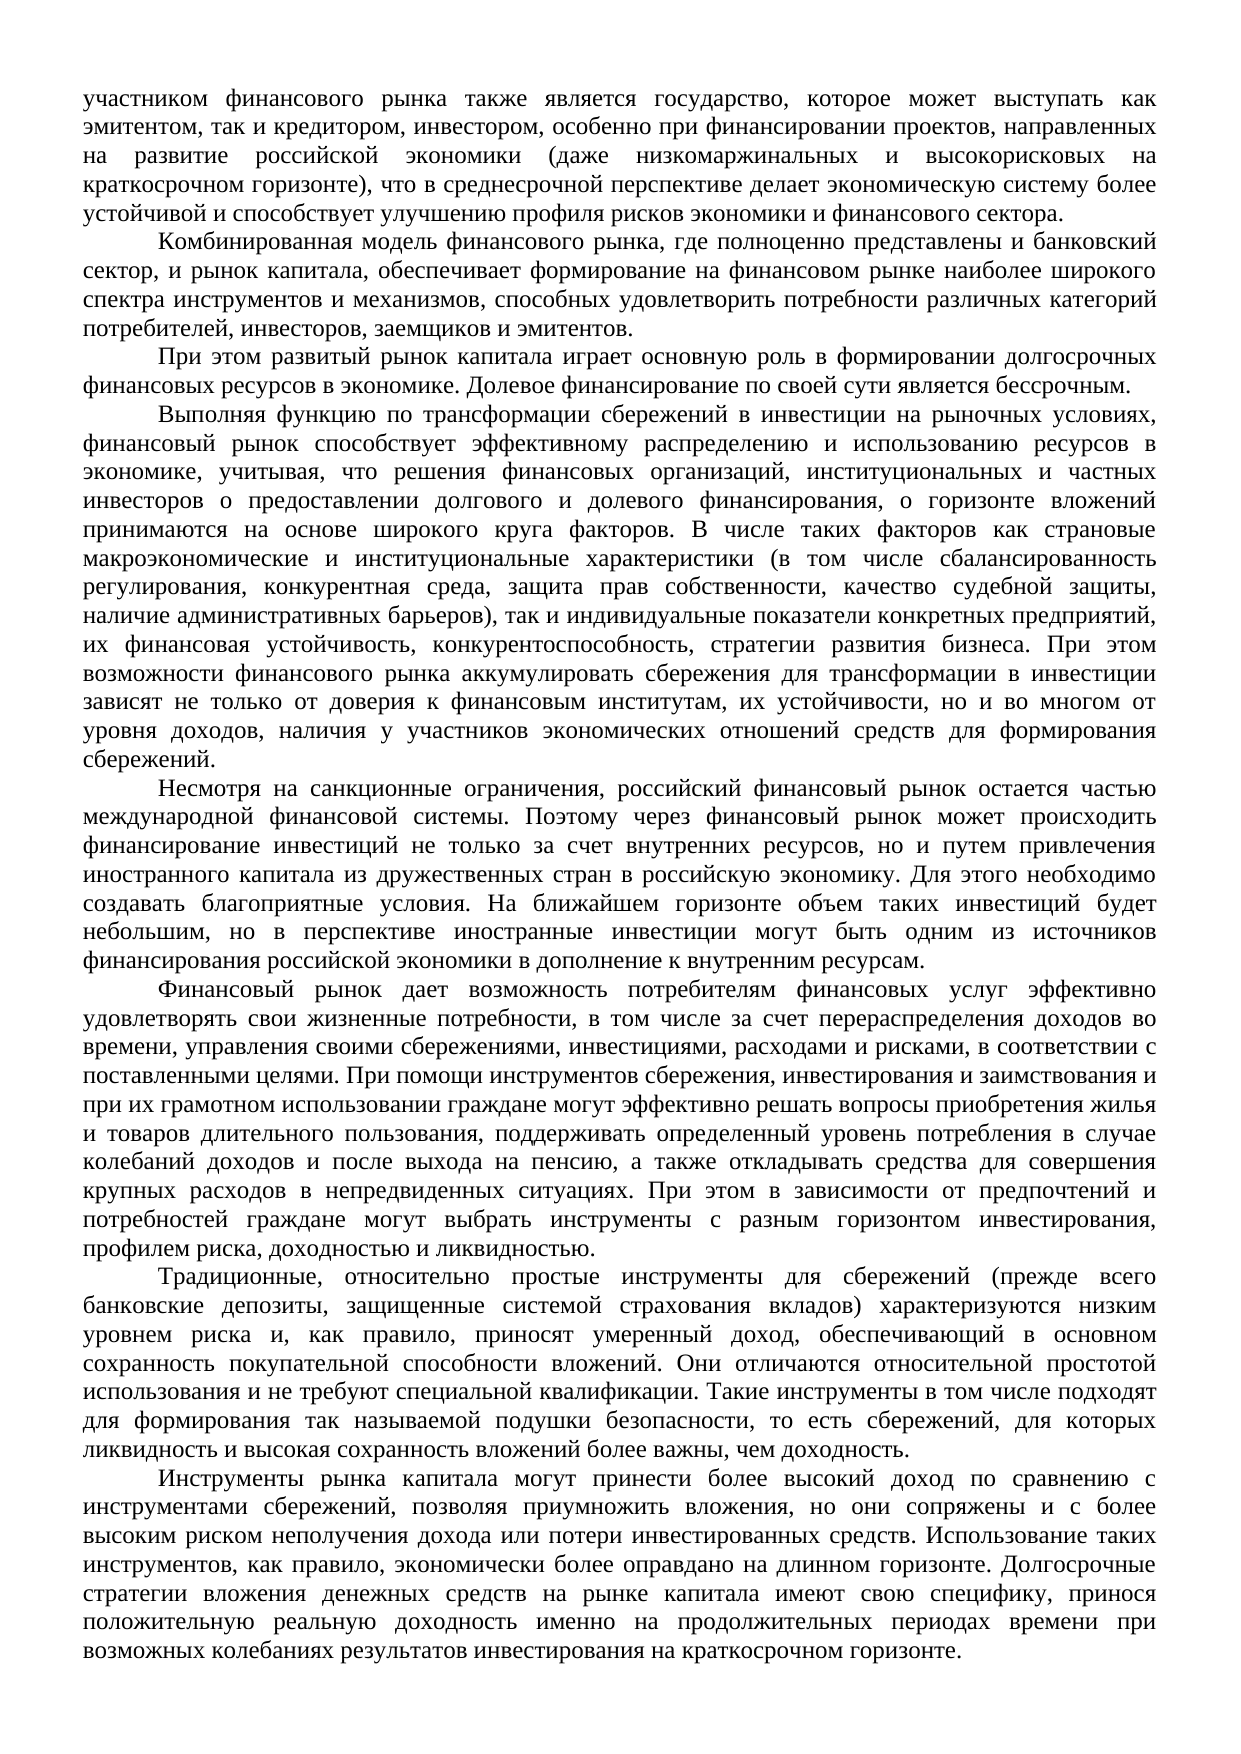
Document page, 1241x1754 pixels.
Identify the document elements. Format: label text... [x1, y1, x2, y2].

text участником финансового рынка также является государство, которое может выступать как эмитентом, так и кредитором, инвестором, особенно при финансировании проектов, направленных на развитие российской экономики (даже низкомаржинальных и высокорисковых на краткосрочном горизонте), что в среднесрочной перспективе делает экономическую систему более устойчивой и способствует улучшению профиля рисков экономики и финансового сектора. [83, 83, 1157, 226]
text Инструменты рынка капитала могут принести более высокий доход по сравнению с инструментами сбережений, позволяя приумножить вложения, но они сопряжены и с более высоким риском неполучения дохода или потери инвестированных средств. Использование таких инструментов, как правило, экономически более оправдано на длинном горизонте. Долгосрочные стратегии вложения денежных средств на рынке капитала имеют свою специфику, принося положительную реальную доходность именно на продолжительных периодах времени при возможных колебаниях результатов инвестирования на краткосрочном горизонте. [83, 1463, 1157, 1664]
text Несмотря на санкционные ограничения, российский финансовый рынок остается частью международной финансовой системы. Поэтому через финансовый рынок может происходить финансирование инвестиций не только за счет внутренних ресурсов, но и путем привлечения иностранного капитала из дружественных стран в российскую экономику. Для этого необходимо создавать благоприятные условия. На ближайшем горизонте объем таких инвестиций будет небольшим, но в перспективе иностранные инвестиции могут быть одним из источников финансирования российской экономики в дополнение к внутренним ресурсам. [83, 773, 1157, 974]
text При этом развитый рынок капитала играет основную роль в формировании долгосрочных финансовых ресурсов в экономике. Долевое финансирование по своей сути является бессрочным. [83, 341, 1157, 399]
text Традиционные, относительно простые инструменты для сбережений (прежде всего банковские депозиты, защищенные системой страхования вкладов) характеризуются низким уровнем риска и, как правило, приносят умеренный доход, обеспечивающий в основном сохранность покупательной способности вложений. Они отличаются относительной простотой использования и не требуют специальной квалификации. Такие инструменты в том числе подходят для формирования так называемой подушки безопасности, то есть сбережений, для которых ликвидность и высокая сохранность вложений более важны, чем доходность. [83, 1261, 1157, 1463]
text Комбинированная модель финансового рынка, где полноценно представлены и банковский сектор, и рынок капитала, обеспечивает формирование на финансовом рынке наиболее широкого спектра инструментов и механизмов, способных удовлетворить потребности различных категорий потребителей, инвесторов, заемщиков и эмитентов. [83, 226, 1157, 341]
text Финансовый рынок дает возможность потребителям финансовых услуг эффективно удовлетворять свои жизненные потребности, в том числе за счет перераспределения доходов во времени, управления своими сбережениями, инвестициями, расходами и рисками, в соответствии с поставленными целями. При помощи инструментов сбережения, инвестирования и заимствования и при их грамотном использовании граждане могут эффективно решать вопросы приобретения жилья и товаров длительного пользования, поддерживать определенный уровень потребления в случае колебаний доходов и после выхода на пенсию, а также откладывать средства для совершения крупных расходов в непредвиденных ситуациях. При этом в зависимости от предпочтений и потребностей граждане могут выбрать инструменты с разным горизонтом инвестирования, профилем риска, доходностью и ликвидностью. [83, 974, 1157, 1261]
text Выполняя функцию по трансформации сбережений в инвестиции на рыночных условиях, финансовый рынок способствует эффективному распределению и использованию ресурсов в экономике, учитывая, что решения финансовых организаций, институциональных и частных инвесторов о предоставлении долгового и долевого финансирования, о горизонте вложений принимаются на основе широкого круга факторов. В числе таких факторов как страновые макроэкономические и институциональные характеристики (в том числе сбалансированность регулирования, конкурентная среда, защита прав собственности, качество судебной защиты, наличие административных барьеров), так и индивидуальные показатели конкретных предприятий, их финансовая устойчивость, конкурентоспособность, стратегии развития бизнеса. При этом возможности финансового рынка аккумулировать сбережения для трансформации в инвестиции зависят не только от доверия к финансовым институтам, их устойчивости, но и во многом от уровня доходов, наличия у участников экономических отношений средств для формирования сбережений. [83, 399, 1157, 773]
